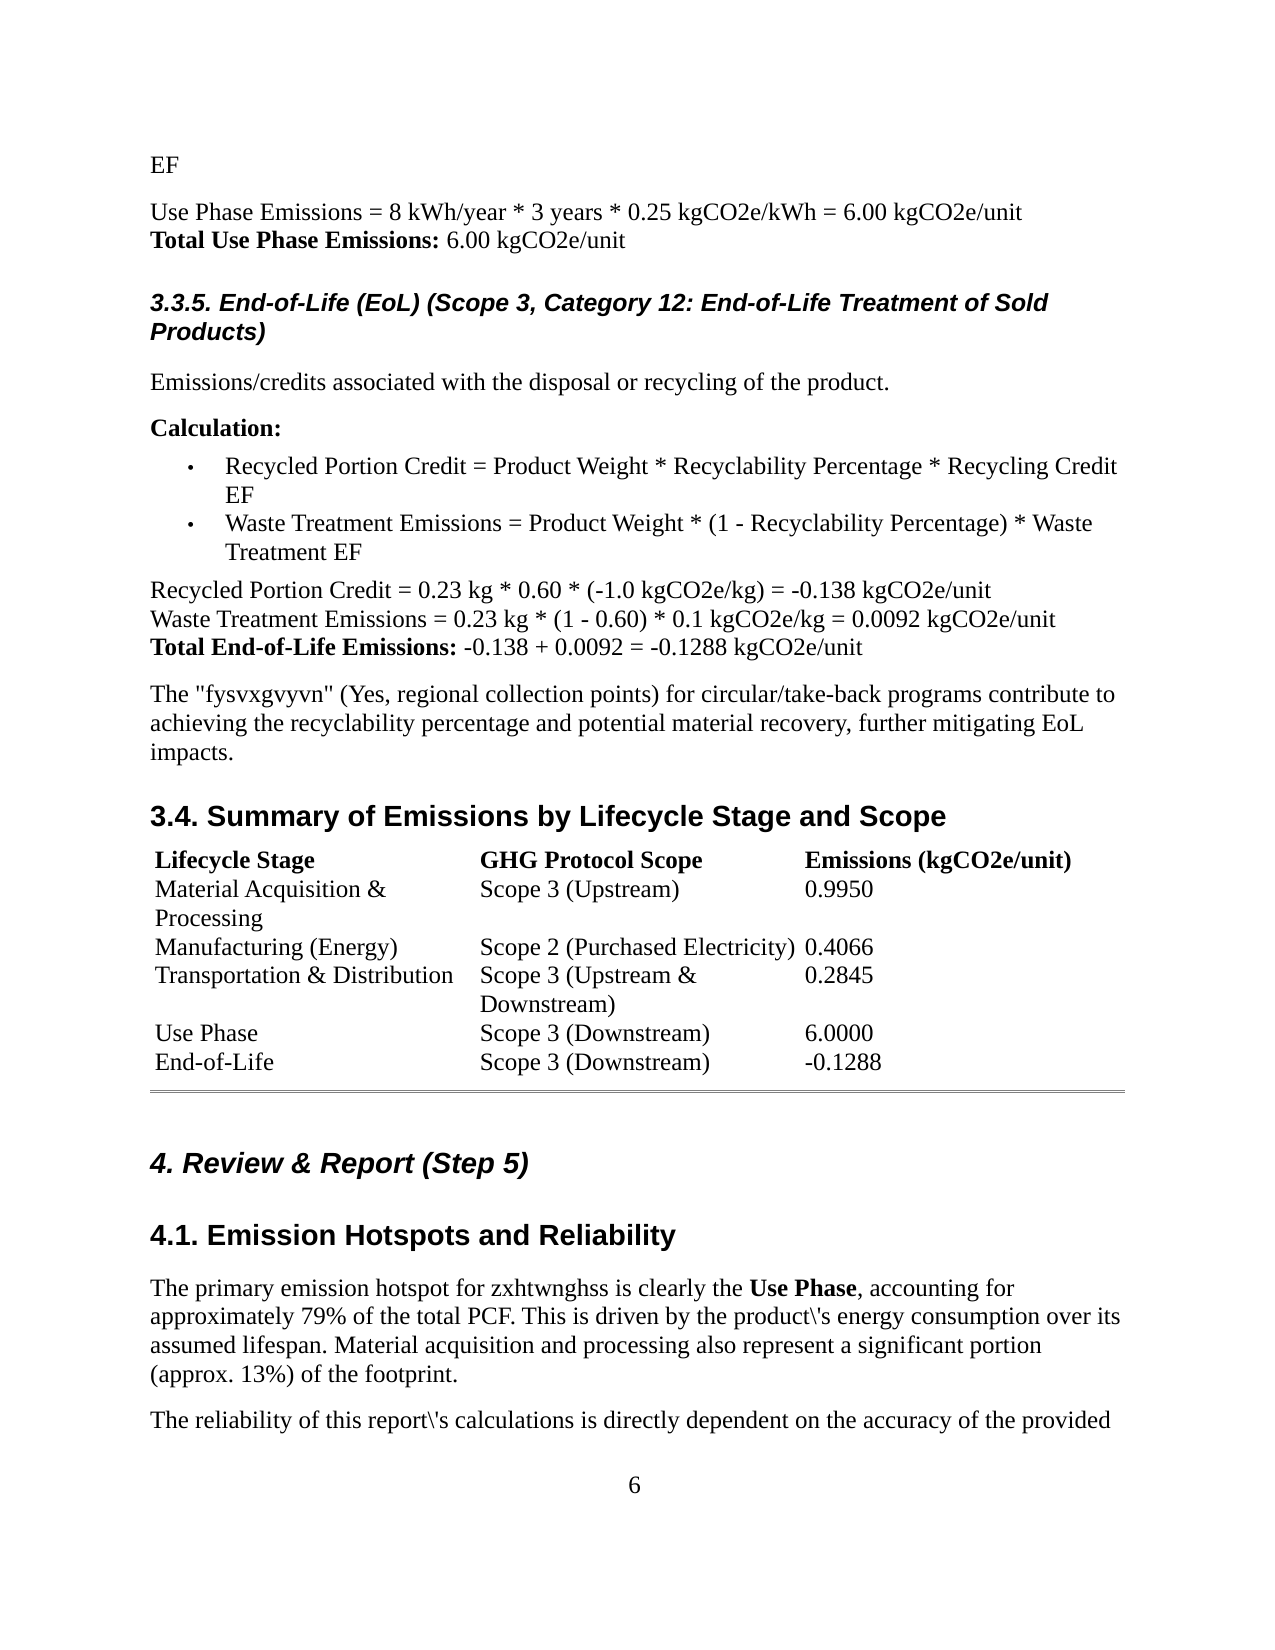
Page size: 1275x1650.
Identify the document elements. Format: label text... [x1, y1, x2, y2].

table_cell 6.0000 [800, 1018, 1125, 1047]
table_cell Material Acquisition & Processing [150, 874, 475, 932]
table_cell Scope 3 (Upstream) [475, 874, 800, 932]
text Emissions/credits associated with the disposal or recycling of the product. [150, 367, 1125, 395]
text Calculation: [150, 413, 1125, 442]
table_cell Scope 3 (Downstream) [475, 1047, 800, 1075]
table_cell -0.1288 [800, 1047, 1125, 1075]
table_cell Transportation & Distribution [150, 960, 475, 1018]
table_header Emissions (kgCO2e/unit) [800, 845, 1125, 874]
subtitle 4. Review & Report (Step 5) [150, 1147, 1125, 1180]
text The "fysvxgvyvn" (Yes, regional collection points) for circular/take-back programs contribute to achieving the recyclability percentage and potential material recovery, further mitigating EoL impacts. [150, 679, 1125, 765]
table_cell End-of-Life [150, 1047, 475, 1075]
text Use Phase Emissions = 8 kWh/year * 3 years * 0.25 kgCO2e/kWh = 6.00 kgCO2e/unit Total Use Phase Emissions: 6.00 kgCO2e/unit [150, 197, 1125, 254]
text The reliability of this report\'s calculations is directly dependent on the accuracy of the provided [150, 1406, 1125, 1434]
table_cell Scope 3 (Upstream & Downstream) [475, 960, 800, 1018]
table_cell 0.2845 [800, 960, 1125, 1018]
subtitle 3.4. Summary of Emissions by Lifecycle Stage and Scope [150, 799, 1125, 833]
table_cell 0.9950 [800, 874, 1125, 932]
table_cell 0.4066 [800, 932, 1125, 960]
subtitle 4.1. Emission Hotspots and Reliability [150, 1218, 1125, 1251]
list Recycled Portion Credit = Product Weight * Recyclability Percentage * Recycling Credit EF [187, 451, 1125, 508]
table_cell Manufacturing (Energy) [150, 932, 475, 960]
list Waste Treatment Emissions = Product Weight * (1 - Recyclability Percentage) * Waste Treatment EF [187, 508, 1125, 566]
table_cell Use Phase [150, 1018, 475, 1047]
text Recycled Portion Credit = 0.23 kg * 0.60 * (-1.0 kgCO2e/kg) = -0.138 kgCO2e/unit Waste Treatment Emissions = 0.23 kg * (1 - 0.60) * 0.1 kgCO2e/kg = 0.0092 kgCO2e/unit Total End-of-Life Emissions: -0.138 + 0.0092 = -0.1288 kgCO2e/unit [150, 575, 1125, 661]
subtitle 3.3.5. End-of-Life (EoL) (Scope 3, Category 12: End-of-Life Treatment of Sold Products) [150, 288, 1125, 345]
text EF [150, 150, 1125, 179]
table_header GHG Protocol Scope [475, 845, 800, 874]
table_cell Scope 2 (Purchased Electricity) [475, 932, 800, 960]
text The primary emission hotspot for zxhtwnghss is clearly the Use Phase, accounting for approximately 79% of the total PCF. This is driven by the product\'s energy consumption over its assumed lifespan. Material acquisition and processing also represent a significant portion (approx. 13%) of the footprint. [150, 1273, 1125, 1388]
table_header Lifecycle Stage [150, 845, 475, 874]
table_cell Scope 3 (Downstream) [475, 1018, 800, 1047]
